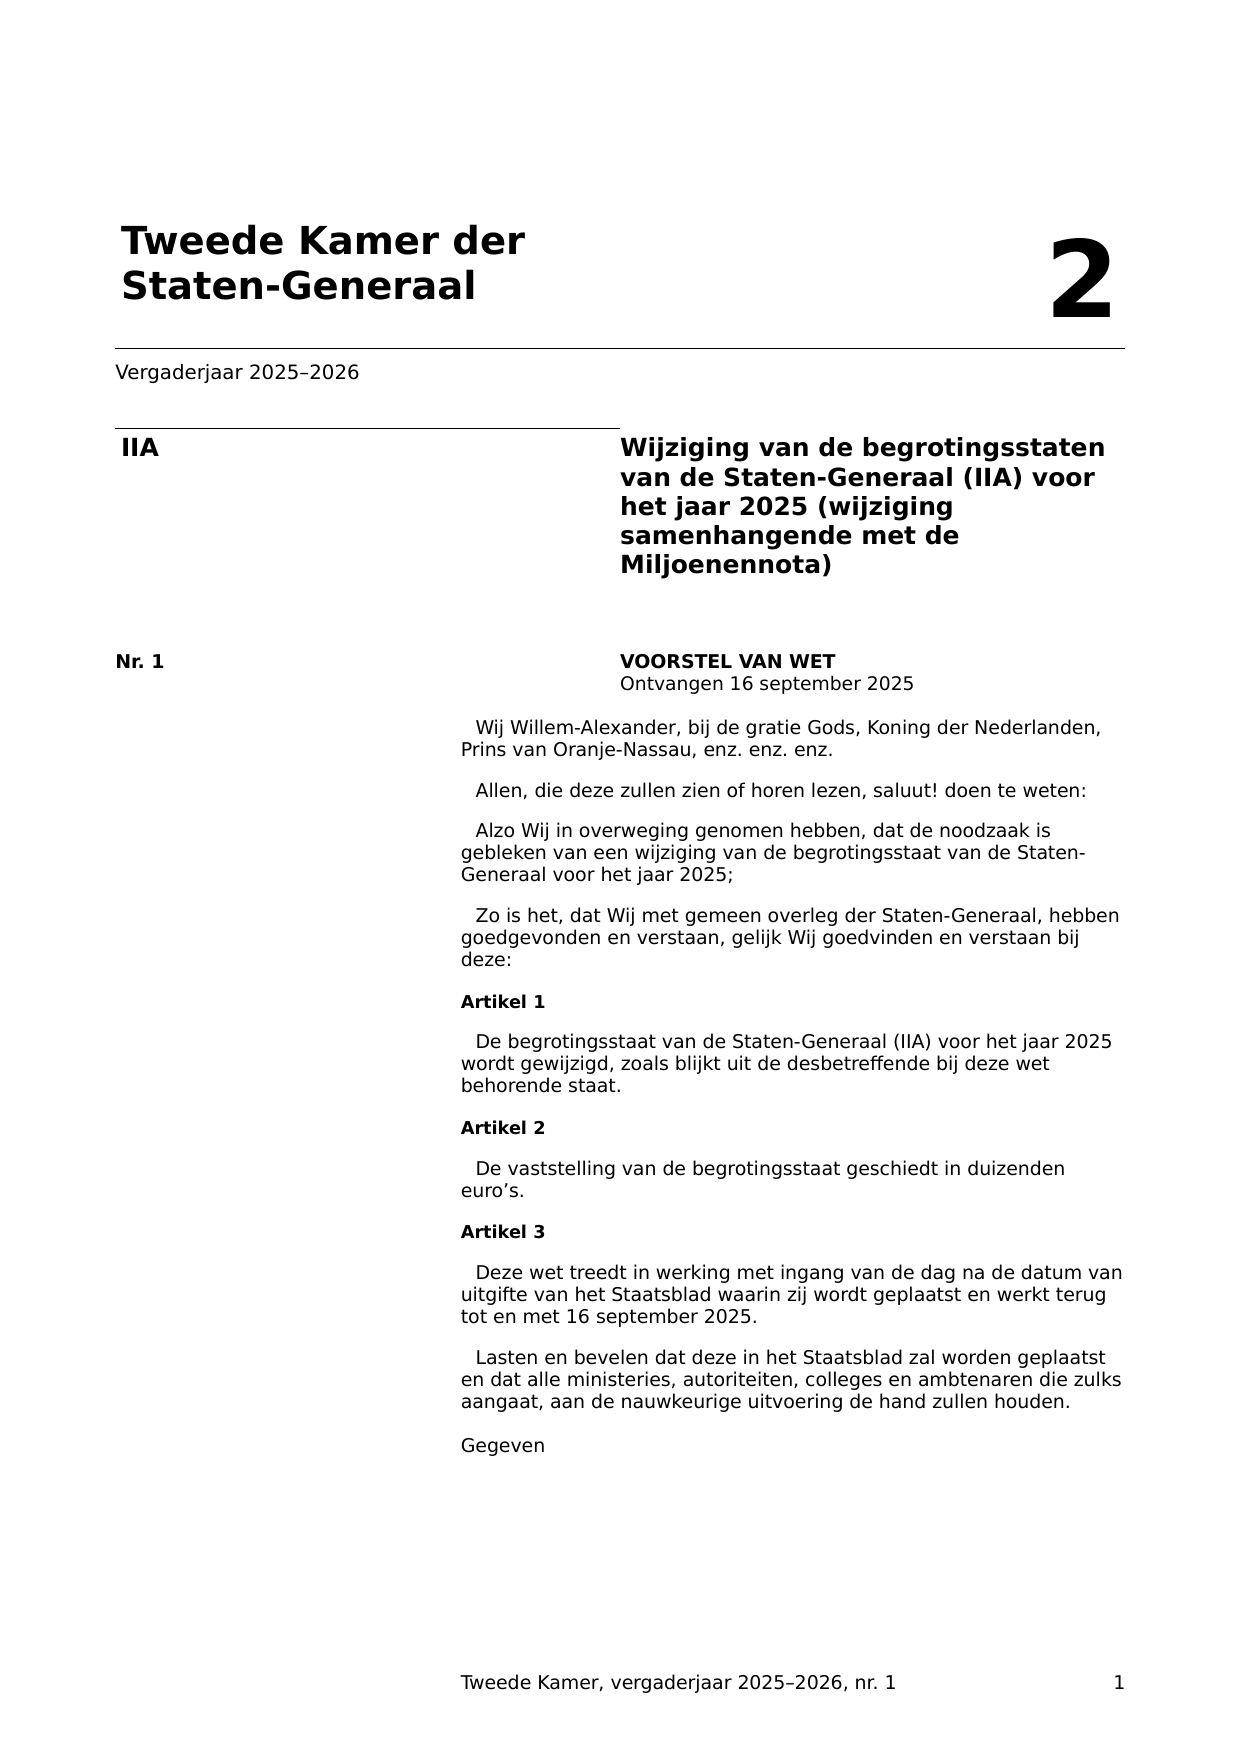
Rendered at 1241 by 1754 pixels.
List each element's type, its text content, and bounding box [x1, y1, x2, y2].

text Gegeven [461, 1435, 1125, 1457]
text Allen, die deze zullen zien of horen lezen, saluut! doen te weten: [461, 779, 1125, 802]
text De begrotingsstaat van de Staten-Generaal (IIA) voor het jaar 2025 wordt gewijzigd, zoals blijkt uit de desbetreffende bij deze wet behorende staat. [461, 1031, 1125, 1097]
table_header 2 [620, 213, 1125, 348]
table_header IIA [115, 429, 620, 585]
title Artikel 3 [461, 1220, 1125, 1243]
table_header Nr. 1 [115, 651, 620, 717]
text Deze wet treedt in werking met ingang van de dag na de datum van uitgifte van het Staatsblad waarin zij wordt geplaatst en werkt terug tot en met 16 september 2025. [461, 1262, 1125, 1328]
table_header Voorstel van wet Ontvangen 16 september 2025 [620, 651, 1125, 717]
text Alzo Wij in overweging genomen hebben, dat de noodzaak is gebleken van een wijziging van de begrotingsstaat van de Staten-Generaal voor het jaar 2025; [461, 820, 1125, 886]
text Zo is het, dat Wij met gemeen overleg der Staten-Generaal, hebben goedgevonden en verstaan, gelijk Wij goedvinden en verstaan bij deze: [461, 905, 1125, 971]
title Artikel 1 [461, 990, 1125, 1013]
text De vaststelling van de begrotingsstaat geschiedt in duizenden euro’s. [461, 1158, 1125, 1202]
table_header Wijziging van de begrotingsstaten van de Staten-Generaal (IIA) voor het jaar 2025 (wijziging samenhangende met de Miljoenennota) [620, 428, 1125, 585]
table_header Tweede Kamer der Staten-Generaal [115, 213, 620, 348]
table_cell Vergaderjaar 2025–2026 [115, 349, 1125, 384]
text Lasten en bevelen dat deze in het Staatsblad zal worden geplaatst en dat alle ministeries, autoriteiten, colleges en ambtenaren die zulks aangaat, aan de nauwkeurige uitvoering de hand zullen houden. [461, 1347, 1125, 1413]
title Artikel 2 [461, 1116, 1125, 1139]
text Wij Willem-Alexander, bij de gratie Gods, Koning der Nederlanden, Prins van Oranje-Nassau, enz. enz. enz. [461, 717, 1125, 761]
